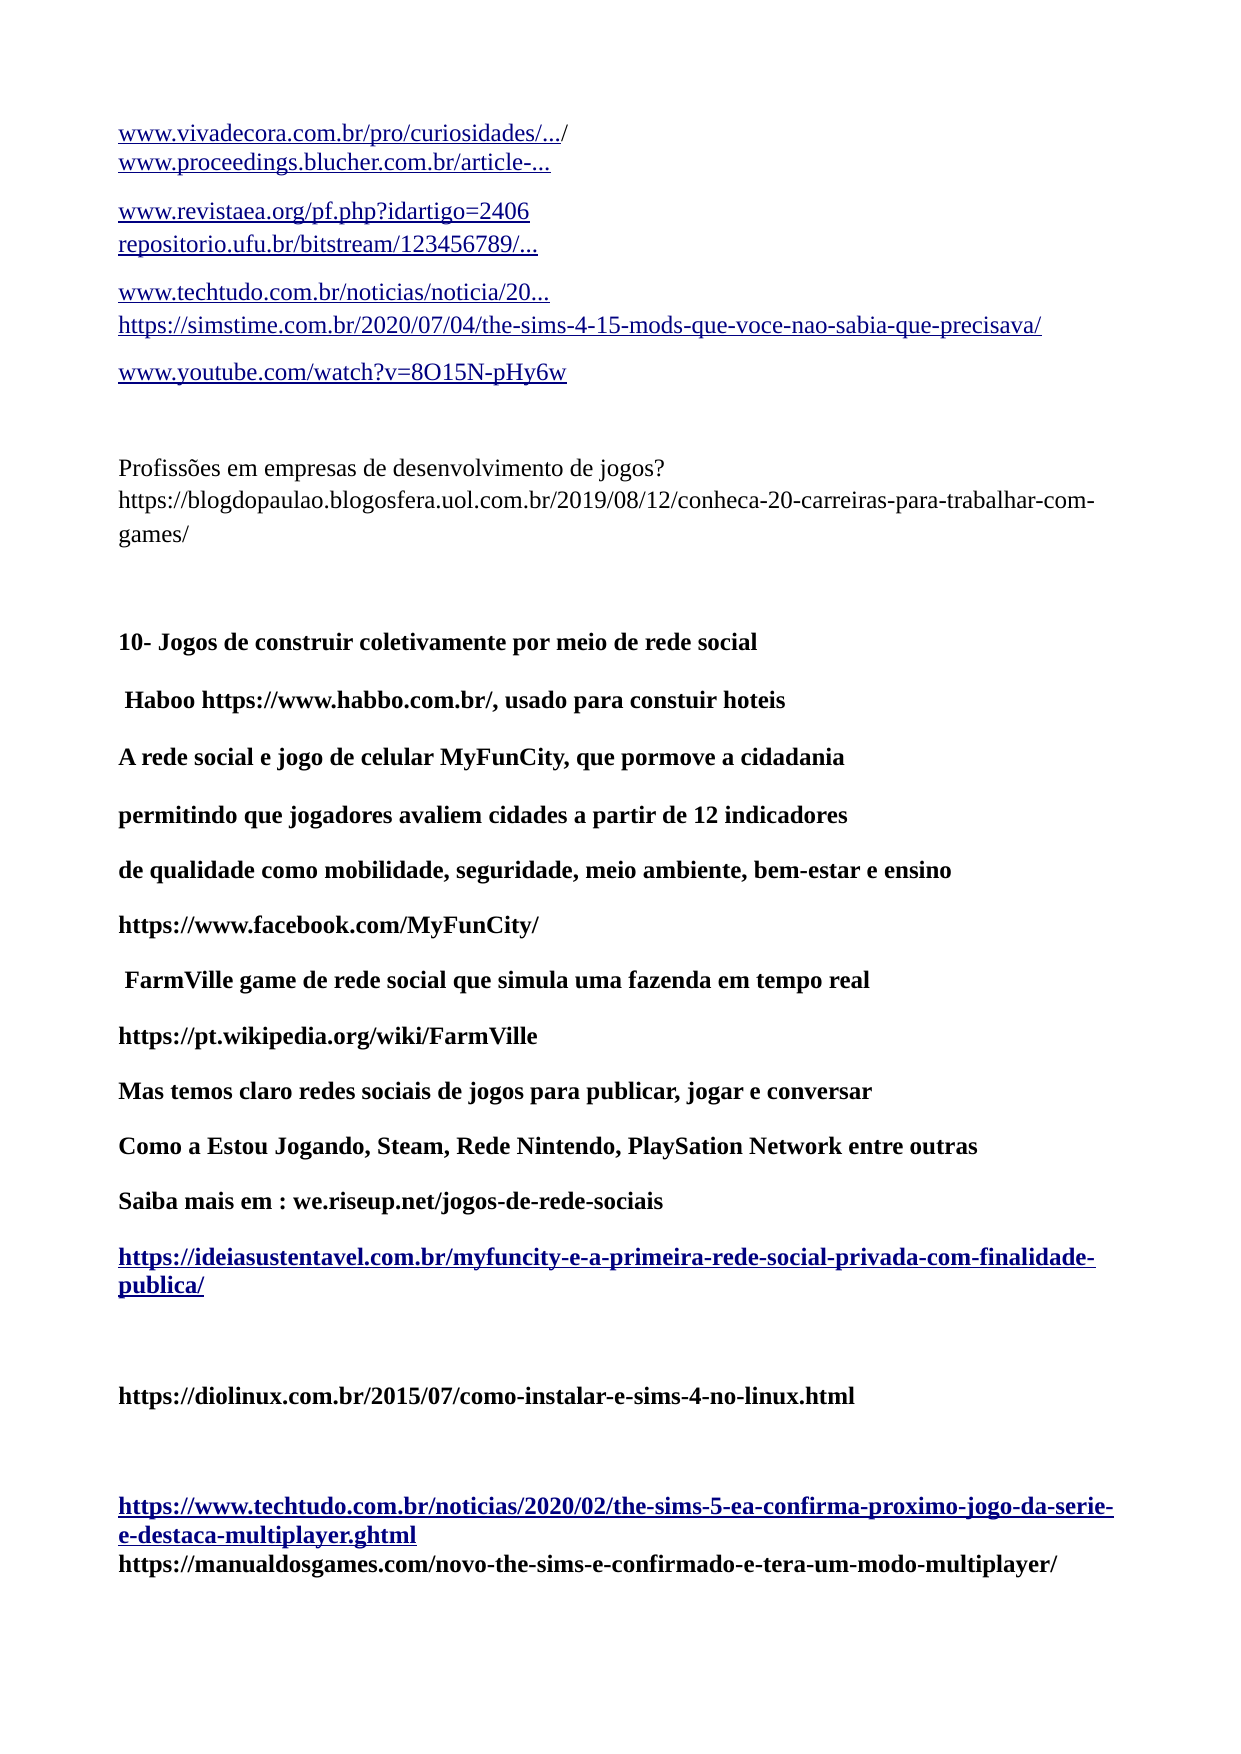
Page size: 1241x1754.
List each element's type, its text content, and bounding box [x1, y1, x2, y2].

text www.revistaea.org/pf.php?idartigo=2406 repositorio.ufu.br/bitstream/123456789/... [118, 196, 1122, 258]
text 10- Jogos de construir coletivamente por meio de rede social Haboo https://www.habbo.com.br/, usado para constuir hoteis A rede social e jogo de celular MyFunCity, que pormove a cidadania permitindo que jogadores avaliem cidades a partir de 12 indicadores [118, 627, 1122, 829]
text https://diolinux.com.br/2015/07/como-instalar-e-sims-4-no-linux.html [118, 1381, 1122, 1409]
text www.vivadecora.com.br/pro/curiosidades/.../ www.proceedings.blucher.com.br/article-... [118, 118, 1122, 176]
text de qualidade como mobilidade, seguridade, meio ambiente, bem-estar e ensino [118, 855, 1122, 884]
text https://www.facebook.com/MyFunCity/ [118, 910, 1122, 939]
text www.youtube.com/watch?v=8O15N-pHy6w [118, 357, 1122, 386]
text Profissões em empresas de desenvolvimento de jogos? https://blogdopaulao.blogosfera.uol.com.br/2019/08/12/conheca-20-carreiras-para-trabalhar-com-games/ [118, 453, 1122, 547]
text www.techtudo.com.br/noticias/noticia/20... https://simstime.com.br/2020/07/04/the-sims-4-15-mods-que-voce-nao-sabia-que-precisava/ [118, 277, 1122, 338]
text Como a Estou Jogando, Steam, Rede Nintendo, PlaySation Network entre outras [118, 1131, 1122, 1160]
text Mas temos claro redes sociais de jogos para publicar, jogar e conversar [118, 1076, 1122, 1105]
text FarmVille game de rede social que simula uma fazenda em tempo real [118, 966, 1122, 994]
text https://pt.wikipedia.org/wiki/FarmVille [118, 1021, 1122, 1049]
text https://ideiasustentavel.com.br/myfuncity-e-a-primeira-rede-social-privada-com-finalidade-publica/ [118, 1242, 1122, 1299]
text Saiba mais em : we.riseup.net/jogos-de-rede-sociais [118, 1186, 1122, 1215]
text https://www.techtudo.com.br/noticias/2020/02/the-sims-5-ea-confirma-proximo-jogo-da-serie-e-destaca-multiplayer.ghtml https://manualdosgames.com/novo-the-sims-e-confirmado-e-tera-um-modo-multiplayer/ [118, 1491, 1122, 1577]
